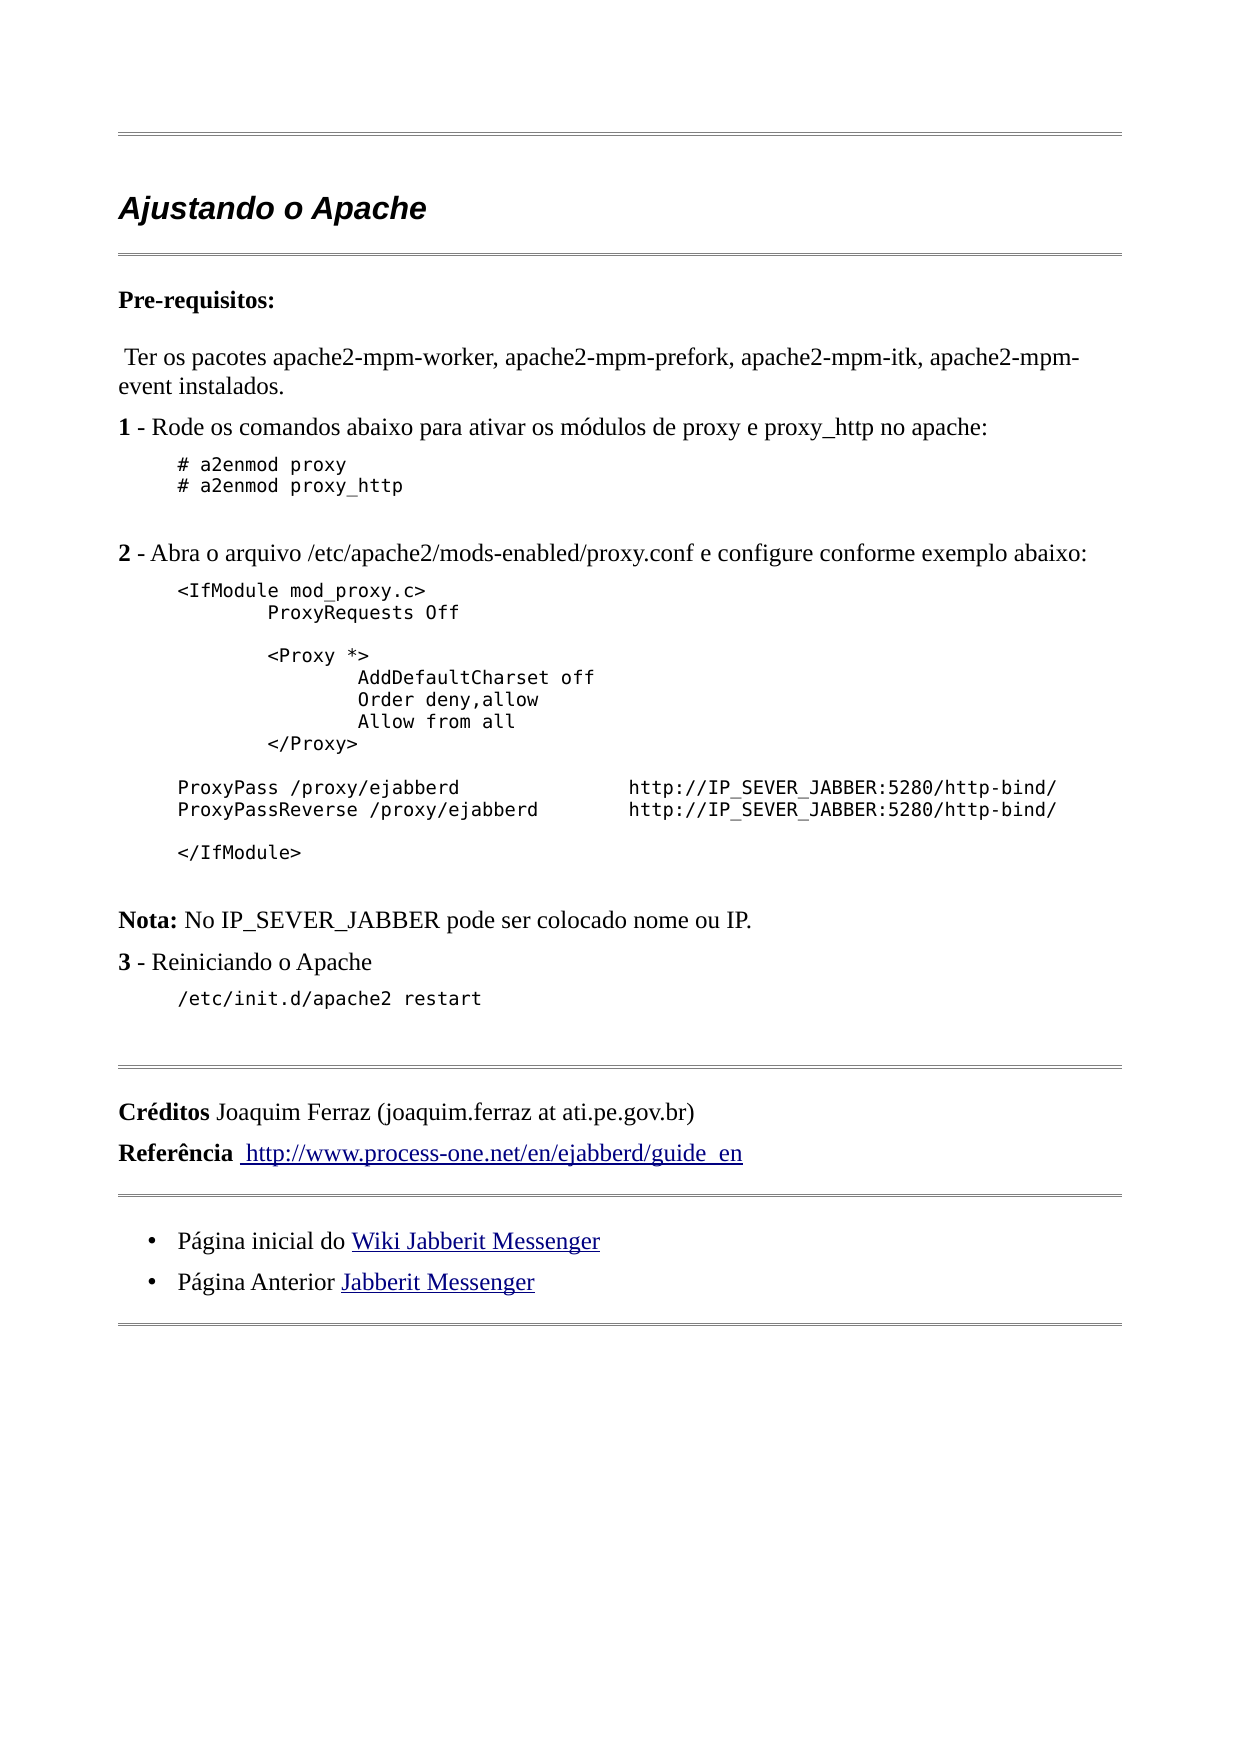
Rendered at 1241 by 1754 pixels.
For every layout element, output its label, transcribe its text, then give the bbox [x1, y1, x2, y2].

text 3 - Reiniciando o Apache [118, 947, 1122, 975]
text Nota: No IP_SEVER_JABBER pode ser colocado nome ou IP. [118, 905, 1122, 934]
list Página Anterior Jabberit Messenger [148, 1267, 1122, 1296]
text <IfModule mod_proxy.c> ProxyRequests Off <Proxy *> AddDefaultCharset off Order deny,allow Allow from all </Proxy> ProxyPass /proxy/ejabberd http://IP_SEVER_JABBER:5280/http-bind/ ProxyPassReverse /proxy/ejabberd http://IP_SEVER_JABBER:5280/http-bind/ </IfModule> [177, 580, 1063, 864]
text /etc/init.d/apache2 restart [177, 988, 1063, 1010]
list Página inicial do Wiki Jabberit Messenger [148, 1226, 1122, 1254]
text Créditos Joaquim Ferraz (joaquim.ferraz at ati.pe.gov.br) [118, 1097, 1122, 1126]
text # a2enmod proxy # a2enmod proxy_http [177, 453, 1063, 497]
text Referência http://www.process-one.net/en/ejabberd/guide_en [118, 1138, 1122, 1167]
text Pre-requisitos: Ter os pacotes apache2-mpm-worker, apache2-mpm-prefork, apache2-mpm-itk, apache2-mpm-event instalados. [118, 285, 1122, 400]
subtitle Ajustando o Apache [118, 189, 1122, 226]
text 1 - Rode os comandos abaixo para ativar os módulos de proxy e proxy_http no apache: [118, 412, 1122, 441]
text 2 - Abra o arquivo /etc/apache2/mods-enabled/proxy.conf e configure conforme exemplo abaixo: [118, 538, 1122, 567]
